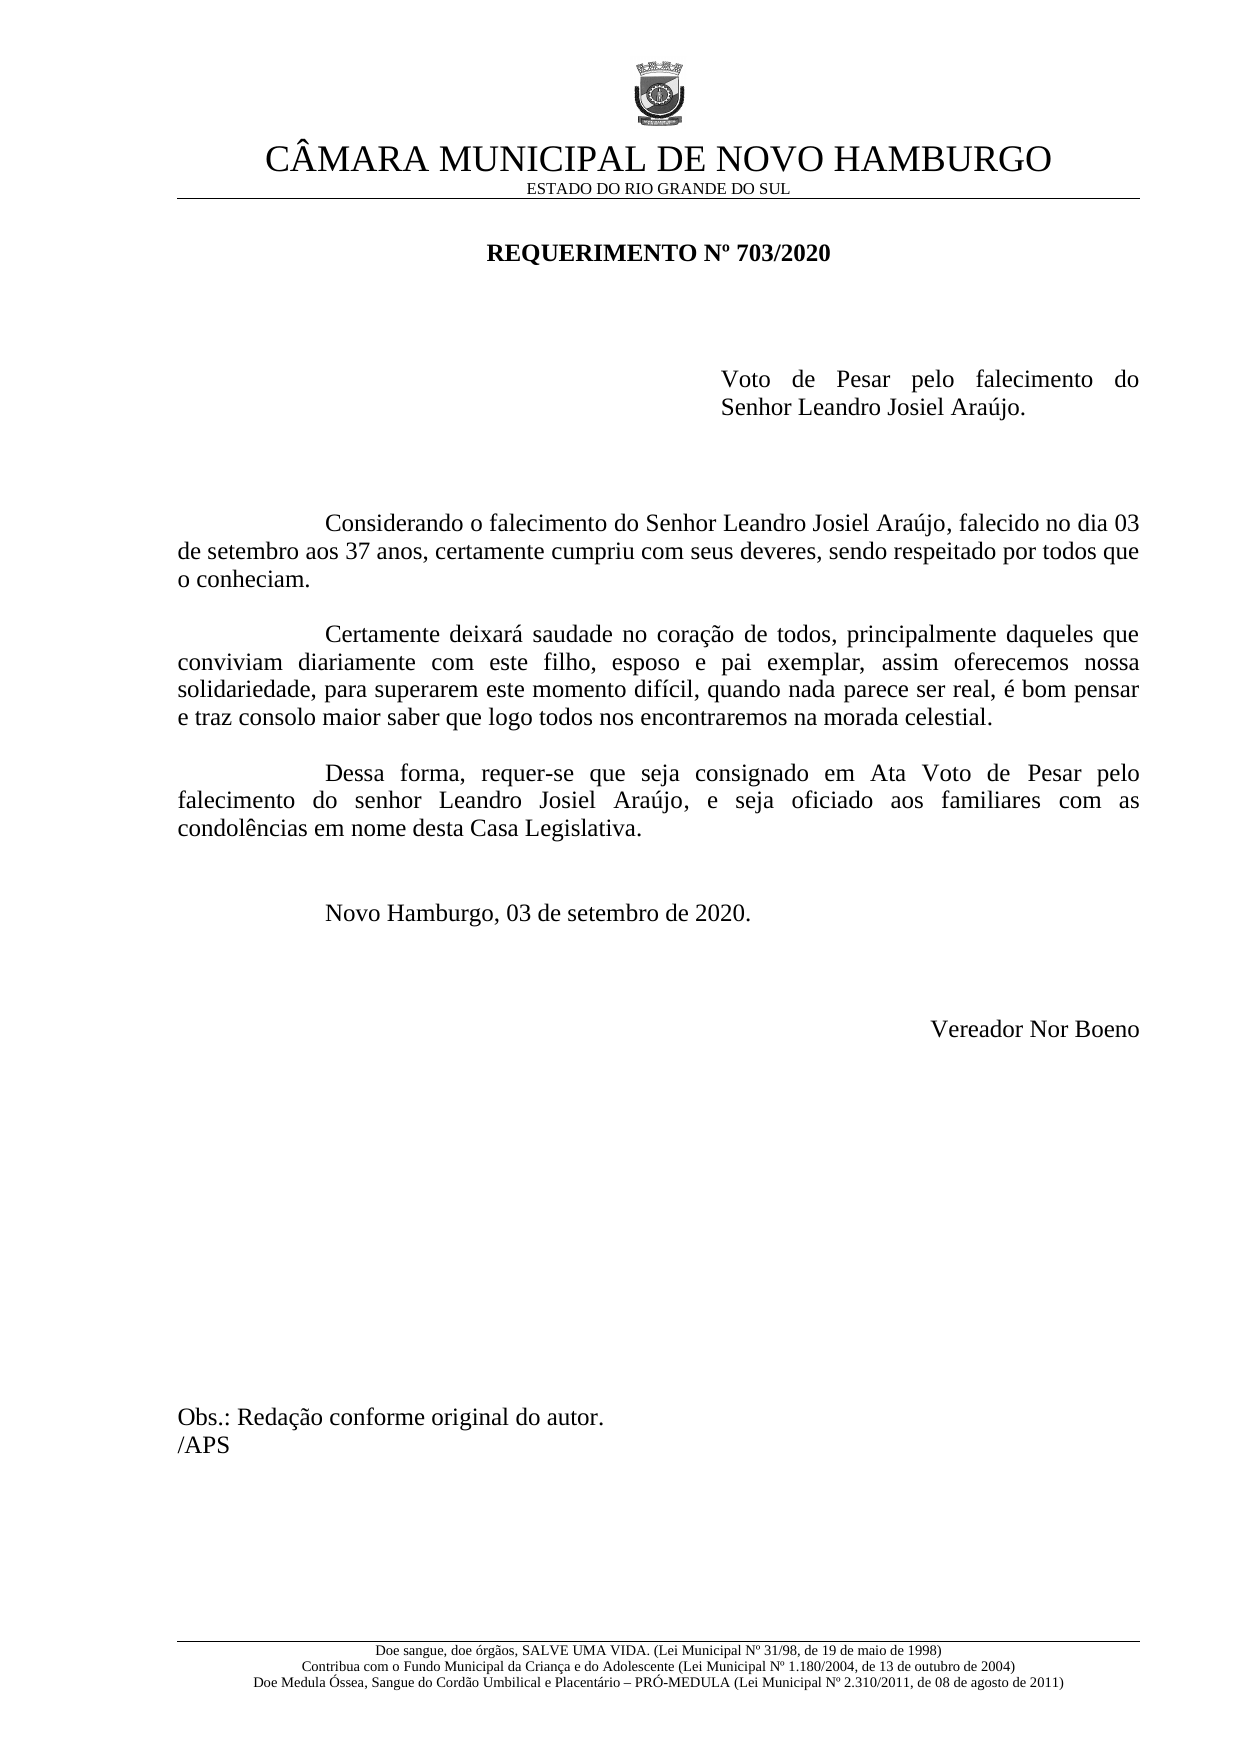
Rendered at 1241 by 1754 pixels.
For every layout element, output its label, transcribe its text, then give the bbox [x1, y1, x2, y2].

text Novo Hamburgo, 03 de setembro de 2020. [177, 899, 1140, 927]
text Obs.: Redação conforme original do autor. [177, 1403, 1140, 1431]
text Dessa forma, requer-se que seja consignado em Ata Voto de Pesar pelo falecimento do senhor Leandro Josiel Araújo, e seja oficiado aos familiares com as condolências em nome desta Casa Legislativa. [177, 759, 1140, 842]
text /APS [177, 1431, 1140, 1459]
text Certamente deixará saudade no coração de todos, principalmente daqueles que conviviam diariamente com este filho, esposo e pai exemplar, assim oferecemos nossa solidariedade, para superarem este momento difícil, quando nada parece ser real, é bom pensar e traz consolo maior saber que logo todos nos encontraremos na morada celestial. [177, 620, 1140, 731]
text Vereador Nor Boeno [177, 1015, 1140, 1043]
text Voto de Pesar pelo falecimento do Senhor Leandro Josiel Araújo. [721, 365, 1140, 421]
text Considerando o falecimento do Senhor Leandro Josiel Araújo, falecido no dia 03 de setembro aos 37 anos, certamente cumpriu com seus deveres, sendo respeitado por todos que o conheciam. [177, 509, 1140, 592]
title REQUERIMENTO Nº 703/2020 [177, 239, 1140, 266]
